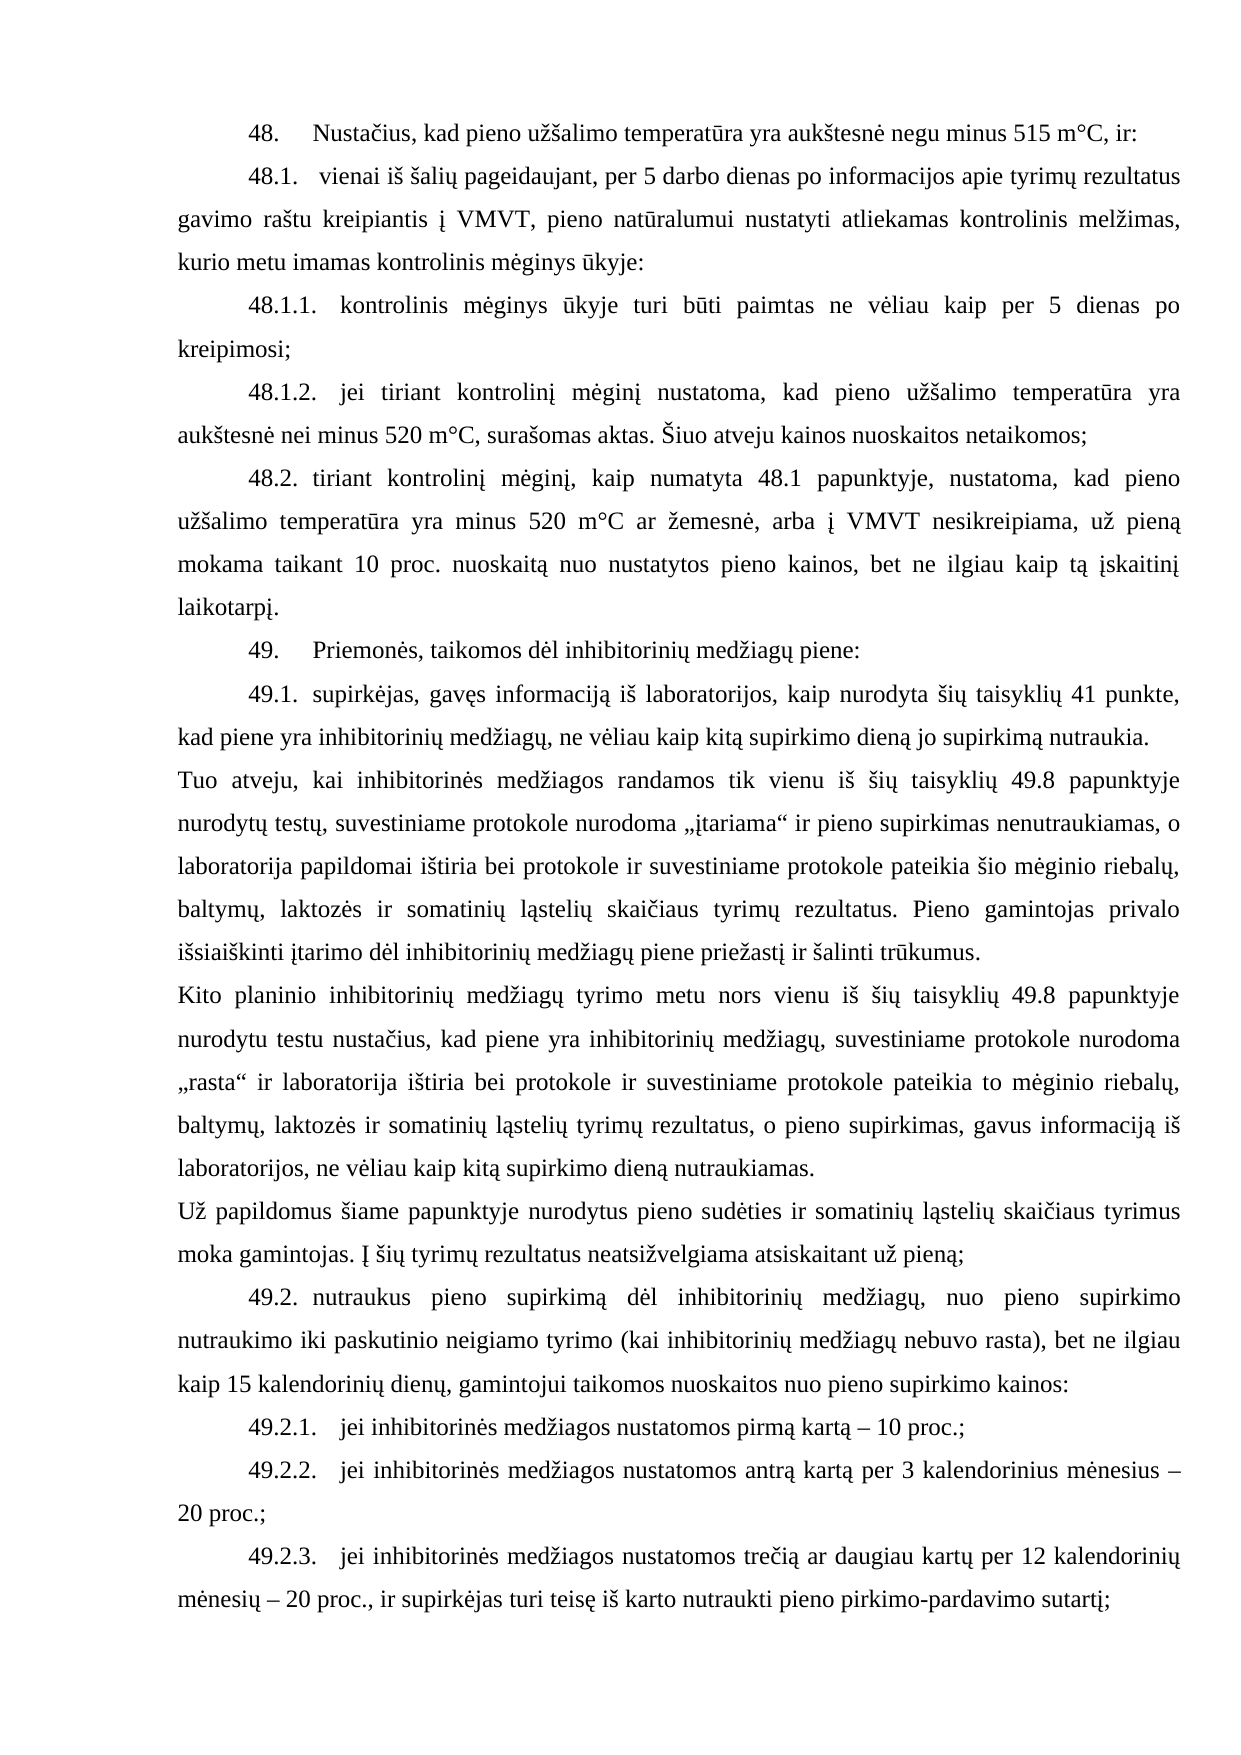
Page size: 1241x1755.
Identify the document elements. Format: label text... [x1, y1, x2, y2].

text 49.2. nutraukus pieno supirkimą dėl inhibitorinių medžiagų, nuo pieno supirkimo nutraukimo iki paskutinio neigiamo tyrimo (kai inhibitorinių medžiagų nebuvo rasta), bet ne ilgiau kaip 15 kalendorinių dienų, gamintojui taikomos nuoskaitos nuo pieno supirkimo kainos: [177, 1282, 1181, 1397]
text 48.1.2. jei tiriant kontrolinį mėginį nustatoma, kad pieno užšalimo temperatūra yra aukštesnė nei minus 520 m°C, surašomas aktas. Šiuo atveju kainos nuoskaitos netaikomos; [177, 377, 1181, 449]
text Tuo atveju, kai inhibitorinės medžiagos randamos tik vienu iš šių taisyklių 49.8 papunktyje nurodytų testų, suvestiniame protokole nurodoma „įtariama“ ir pieno supirkimas nenutraukiamas, o laboratorija papildomai ištiria bei protokole ir suvestiniame protokole pateikia šio mėginio riebalų, baltymų, laktozės ir somatinių ląstelių skaičiaus tyrimų rezultatus. Pieno gamintojas privalo išsiaiškinti įtarimo dėl inhibitorinių medžiagų piene priežastį ir šalinti trūkumus. [177, 765, 1181, 966]
text 49.2.1. jei inhibitorinės medžiagos nustatomos pirmą kartą – 10 proc.; [177, 1412, 1181, 1441]
text 48. Nustačius, kad pieno užšalimo temperatūra yra aukštesnė negu minus 515 m°C, ir: [177, 118, 1181, 147]
text 49. Priemonės, taikomos dėl inhibitorinių medžiagų piene: [177, 636, 1181, 664]
text 48.1.1. kontrolinis mėginys ūkyje turi būti paimtas ne vėliau kaip per 5 dienas po kreipimosi; [177, 291, 1181, 362]
text 49.2.3. jei inhibitorinės medžiagos nustatomos trečią ar daugiau kartų per 12 kalendorinių mėnesių – 20 proc., ir supirkėjas turi teisę iš karto nutraukti pieno pirkimo-pardavimo sutartį; [177, 1541, 1181, 1613]
text 49.1. supirkėjas, gavęs informaciją iš laboratorijos, kaip nurodyta šių taisyklių 41 punkte, kad piene yra inhibitorinių medžiagų, ne vėliau kaip kitą supirkimo dieną jo supirkimą nutraukia. [177, 679, 1181, 751]
text Už papildomus šiame papunktyje nurodytus pieno sudėties ir somatinių ląstelių skaičiaus tyrimus moka gamintojas. Į šių tyrimų rezultatus neatsižvelgiama atsiskaitant už pieną; [177, 1196, 1181, 1268]
text 48.2. tiriant kontrolinį mėginį, kaip numatyta 48.1 papunktyje, nustatoma, kad pieno užšalimo temperatūra yra minus 520 m°C ar žemesnė, arba į VMVT nesikreipiama, už pieną mokama taikant 10 proc. nuoskaitą nuo nustatytos pieno kainos, bet ne ilgiau kaip tą įskaitinį laikotarpį. [177, 463, 1181, 621]
text Kito planinio inhibitorinių medžiagų tyrimo metu nors vienu iš šių taisyklių 49.8 papunktyje nurodytu testu nustačius, kad piene yra inhibitorinių medžiagų, suvestiniame protokole nurodoma „rasta“ ir laboratorija ištiria bei protokole ir suvestiniame protokole pateikia to mėginio riebalų, baltymų, laktozės ir somatinių ląstelių tyrimų rezultatus, o pieno supirkimas, gavus informaciją iš laboratorijos, ne vėliau kaip kitą supirkimo dieną nutraukiamas. [177, 981, 1181, 1182]
text 48.1. vienai iš šalių pageidaujant, per 5 darbo dienas po informacijos apie tyrimų rezultatus gavimo raštu kreipiantis į VMVT, pieno natūralumui nustatyti atliekamas kontrolinis melžimas, kurio metu imamas kontrolinis mėginys ūkyje: [177, 161, 1181, 276]
text 49.2.2. jei inhibitorinės medžiagos nustatomos antrą kartą per 3 kalendorinius mėnesius – 20 proc.; [177, 1455, 1181, 1527]
